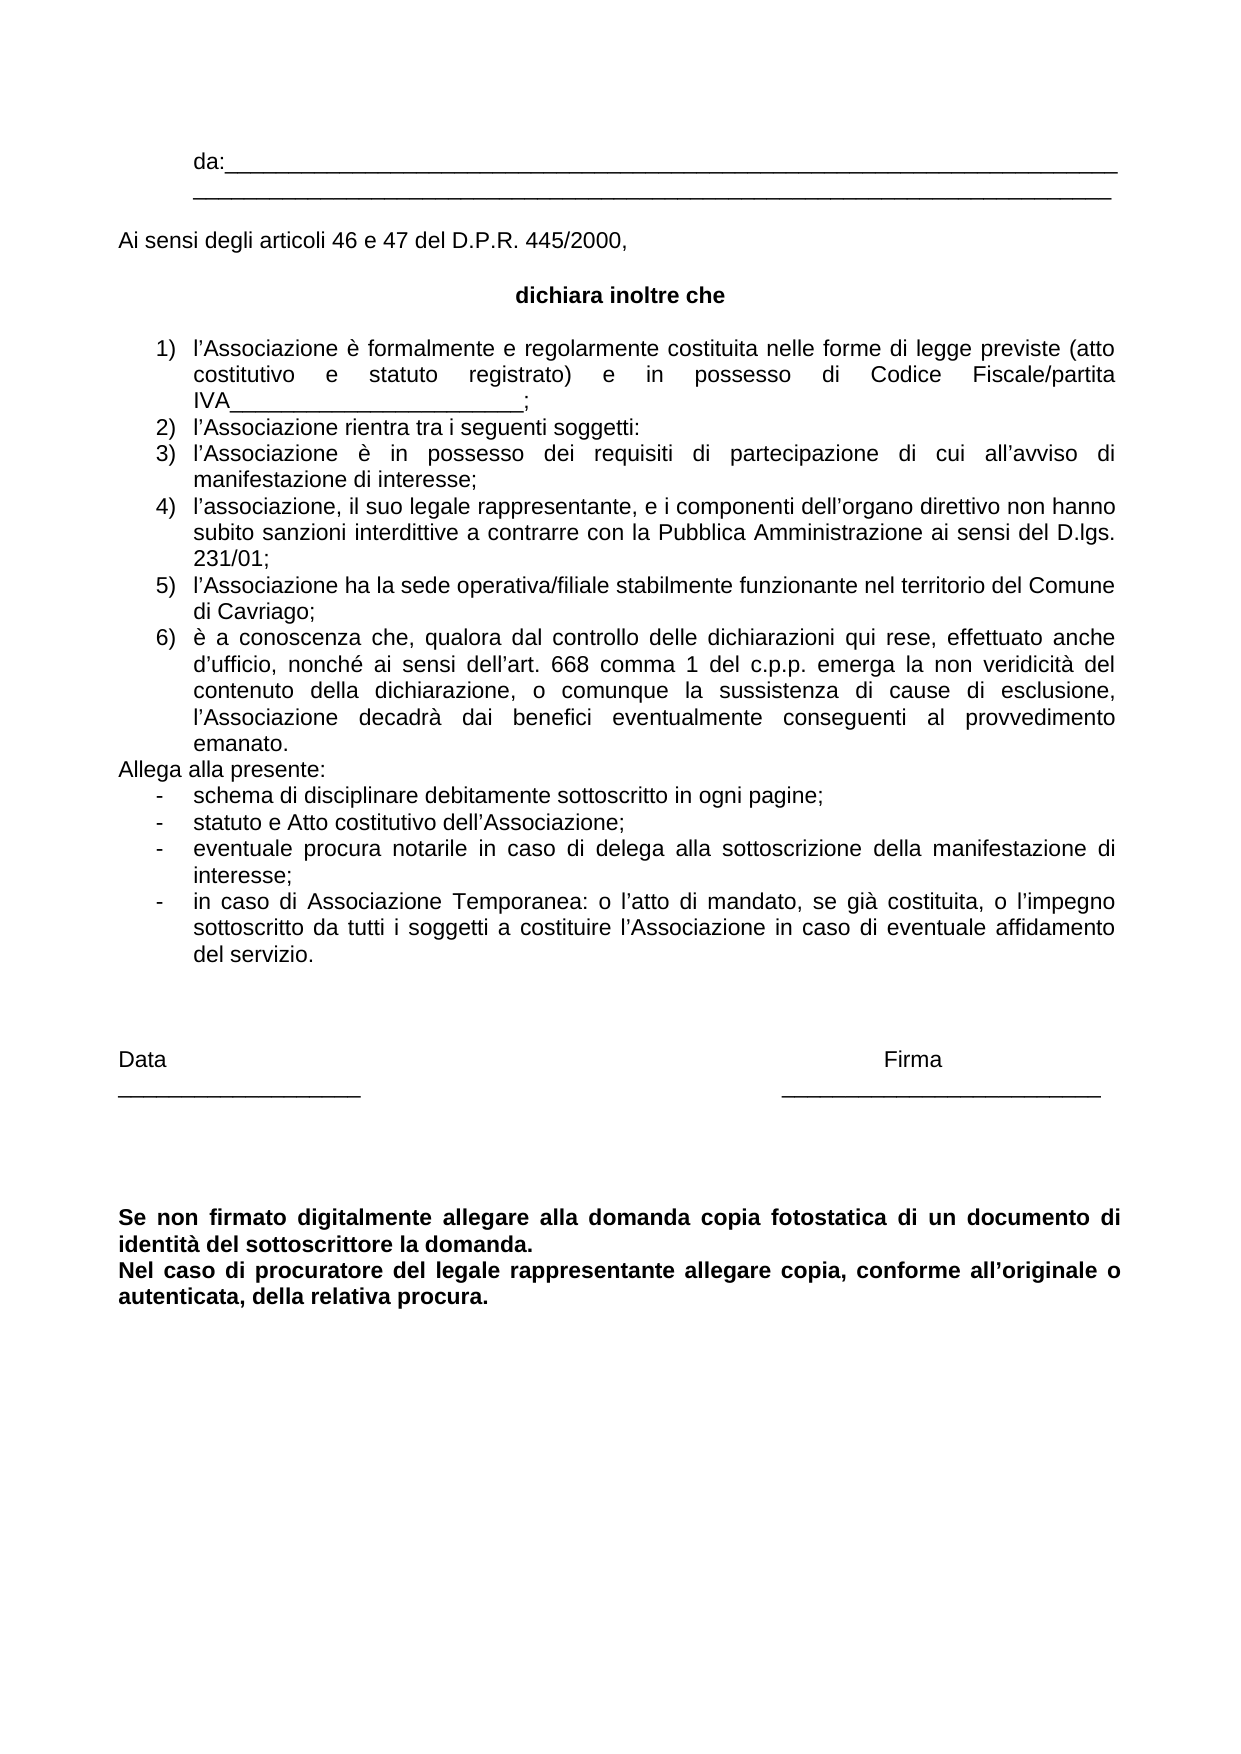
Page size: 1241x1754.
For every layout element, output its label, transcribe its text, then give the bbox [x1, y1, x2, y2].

list schema di disciplinare debitamente sottoscritto in ogni pagine; [156, 782, 1116, 809]
list l’associazione, il suo legale rappresentante, e i componenti dell’organo direttivo non hanno subito sanzioni interdittive a contrarre con la Pubblica Amministrazione ai sensi del D.lgs. 231/01; [156, 493, 1116, 572]
list l’Associazione è formalmente e regolarmente costituita nelle forme di legge previste (atto costitutivo e statuto registrato) e in possesso di Codice Fiscale/partita IVA_______________________; [156, 334, 1116, 413]
text Se non firmato digitalmente allegare alla domanda copia fotostatica di un documento di identità del sottoscrittore la domanda. [118, 1204, 1122, 1257]
text Data Firma [118, 1046, 1122, 1072]
text Allega alla presente: [118, 756, 1116, 782]
list in caso di Associazione Temporanea: o l’atto di mandato, se già costituita, o l’impegno sottoscritto da tutti i soggetti a costituire l’Associazione in caso di eventuale affidamento del servizio. [156, 888, 1116, 967]
list è a conoscenza che, qualora dal controllo delle dichiarazioni qui rese, effettuato anche d’ufficio, nonché ai sensi dell’art. 668 comma 1 del c.p.p. emerga la non veridicità del contenuto della dichiarazione, o comunque la sussistenza di cause di esclusione, l’Associazione decadrà dai benefici eventualmente conseguenti al provvedimento emanato. [156, 624, 1116, 756]
text Nel caso di procuratore del legale rappresentante allegare copia, conforme all’originale o autenticata, della relativa procura. [118, 1257, 1122, 1309]
list l’Associazione rientra tra i seguenti soggetti: [156, 413, 1116, 440]
list l’Associazione è in possesso dei requisiti di partecipazione di cui all’avviso di manifestazione di interesse; [156, 440, 1116, 493]
text dichiara inoltre che [118, 282, 1122, 308]
list da:______________________________________________________________________________________________________________________________________________ [156, 148, 1122, 200]
list l’Associazione ha la sede operativa/filiale stabilmente funzionante nel territorio del Comune di Cavriago; [156, 572, 1116, 624]
text ___________________ _________________________ [118, 1072, 1122, 1099]
list eventuale procura notarile in caso di delega alla sottoscrizione della manifestazione di interesse; [156, 835, 1116, 888]
text Ai sensi degli articoli 46 e 47 del D.P.R. 445/2000, [118, 227, 1122, 253]
list statuto e Atto costitutivo dell’Associazione; [156, 809, 1116, 835]
